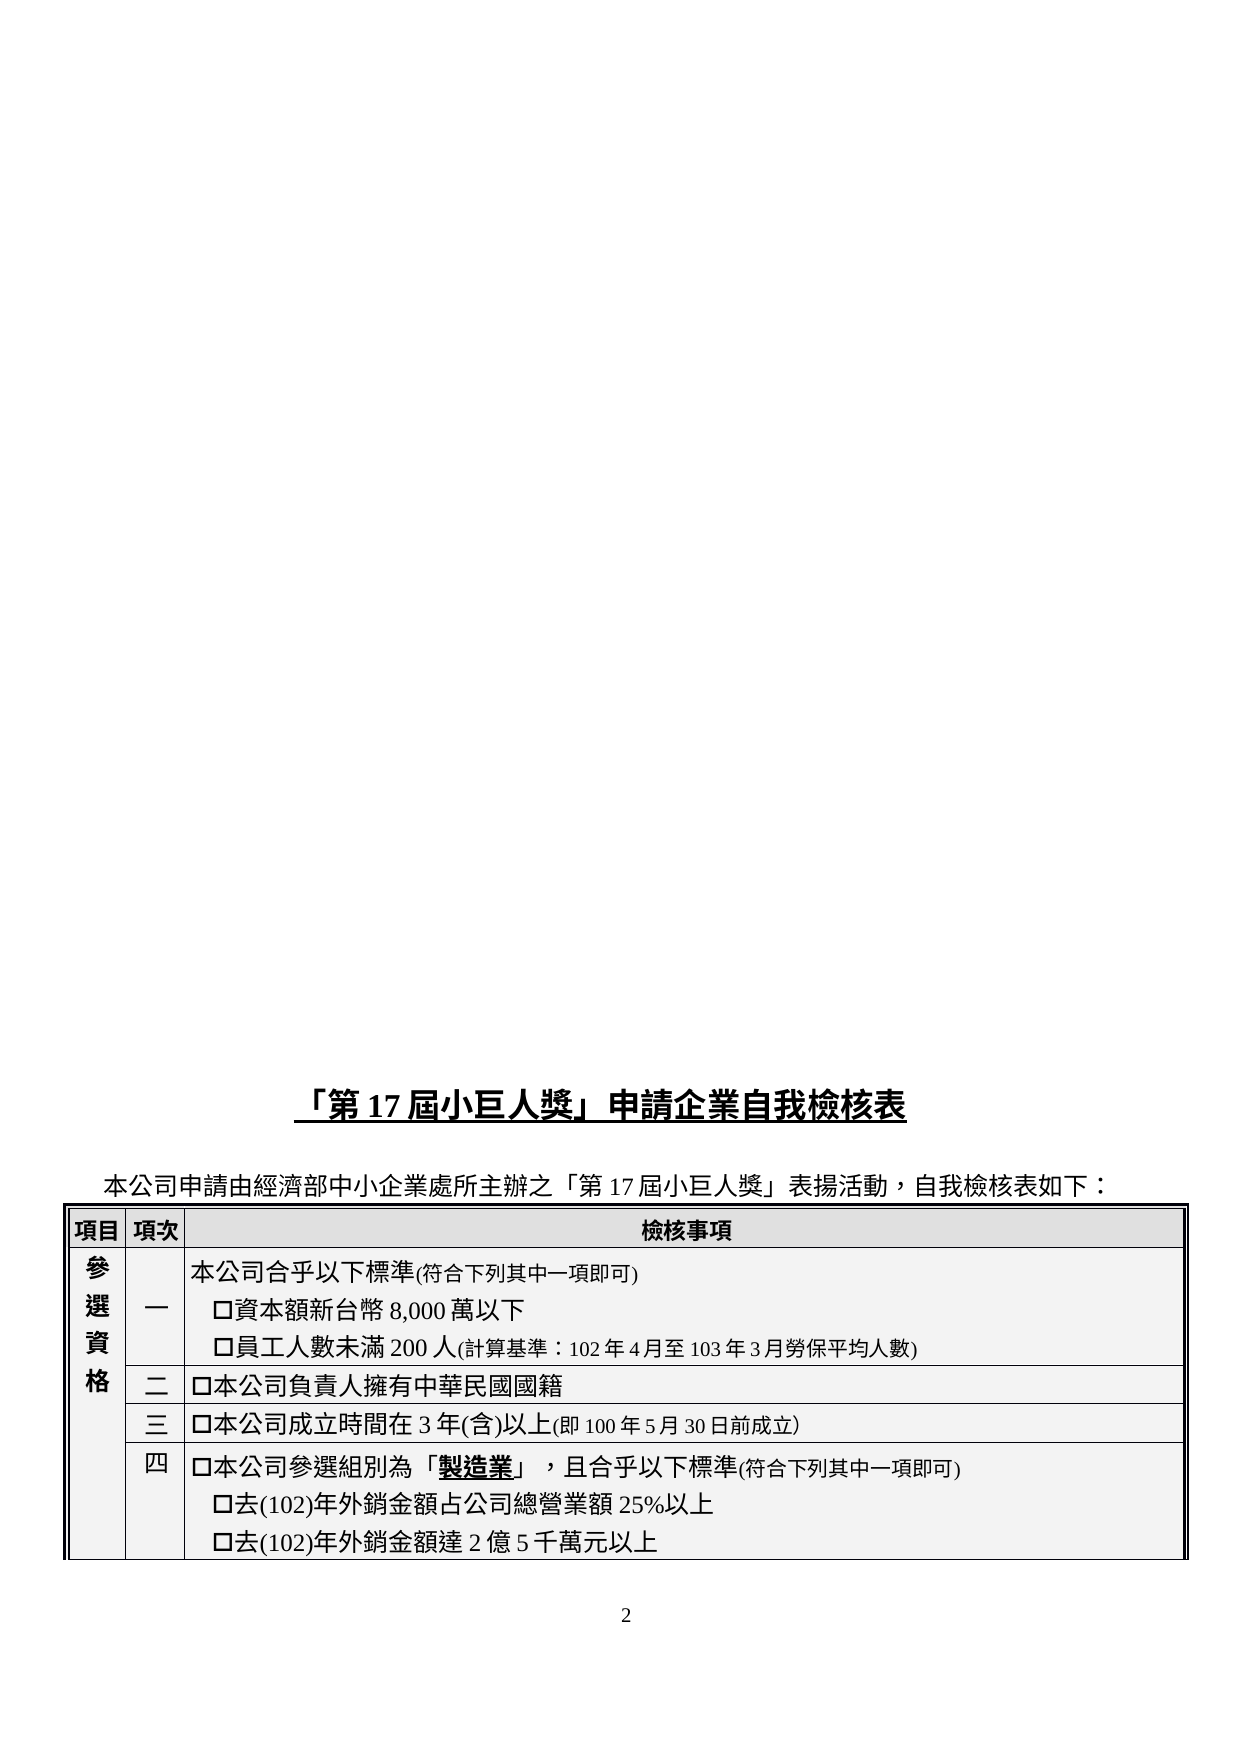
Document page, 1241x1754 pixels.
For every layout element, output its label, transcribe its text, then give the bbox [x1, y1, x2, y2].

table_cell 一 [126, 1248, 184, 1364]
table_cell 本公司合乎以下標準(符合下列其中一項即可) 資本額新台幣8,000萬以下 員工人數未滿200人(計算基準：102年4月至103年3月勞保平均人數) [185, 1248, 1183, 1364]
table_cell 二 [126, 1366, 184, 1403]
table_header 項次 [126, 1209, 184, 1247]
table_cell 三 [126, 1404, 184, 1442]
table_cell 四 [126, 1443, 184, 1559]
table_cell 本公司成立時間在3年(含)以上(即100年5月30日前成立） [185, 1404, 1183, 1442]
table_cell 本公司負責人擁有中華民國國籍 [185, 1366, 1183, 1403]
table_header 檢核事項 [185, 1209, 1183, 1247]
table_header 項目 [70, 1209, 125, 1247]
table_cell 本公司參選組別為「製造業」，且合乎以下標準(符合下列其中一項即可) 去(102)年外銷金額占公司總營業額25%以上 去(102)年外銷金額達2億5千萬元以上 [185, 1443, 1183, 1559]
text 本公司申請由經濟部中小企業處所主辦之「第17屆小巨人獎」表揚活動，自我檢核表如下： [103, 1166, 1153, 1203]
text 「第17屆小巨人獎」申請企業自我檢核表 [293, 1066, 1098, 1141]
table_cell 參 選 資 格 [70, 1248, 125, 1559]
